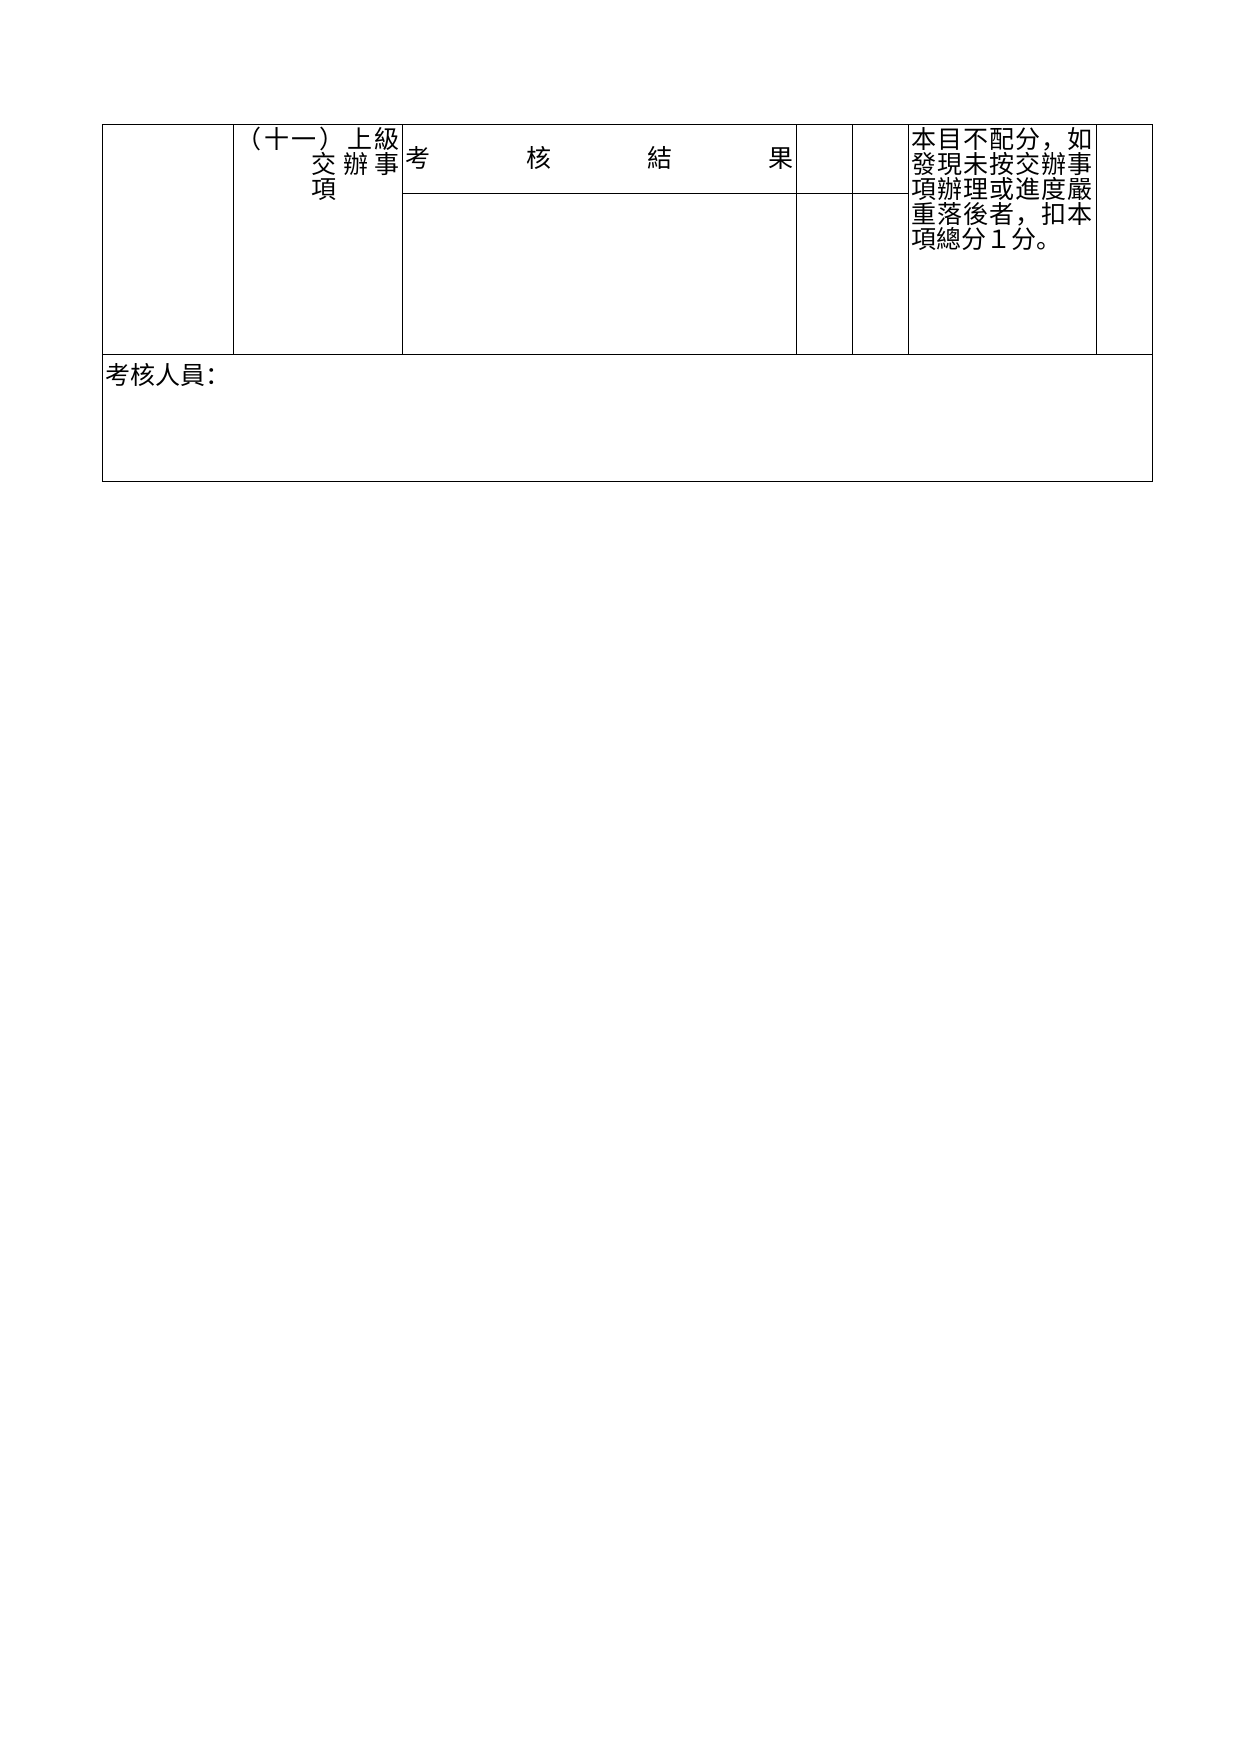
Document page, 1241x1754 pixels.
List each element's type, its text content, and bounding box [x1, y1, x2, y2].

table_cell 考核結果 [403, 125, 796, 193]
table_cell 本目不配分，如發現未按交辦事項辦理或進度嚴重落後者，扣本項總分１分。 [909, 125, 1096, 354]
table_cell 考核人員： [103, 355, 1152, 481]
table_cell [853, 194, 908, 354]
table_cell [403, 194, 796, 354]
table_cell （十一）上級交辦事項 [234, 125, 402, 354]
table_cell [797, 194, 852, 354]
table_cell [103, 125, 233, 354]
table_cell [853, 125, 908, 193]
table_cell [797, 125, 852, 193]
